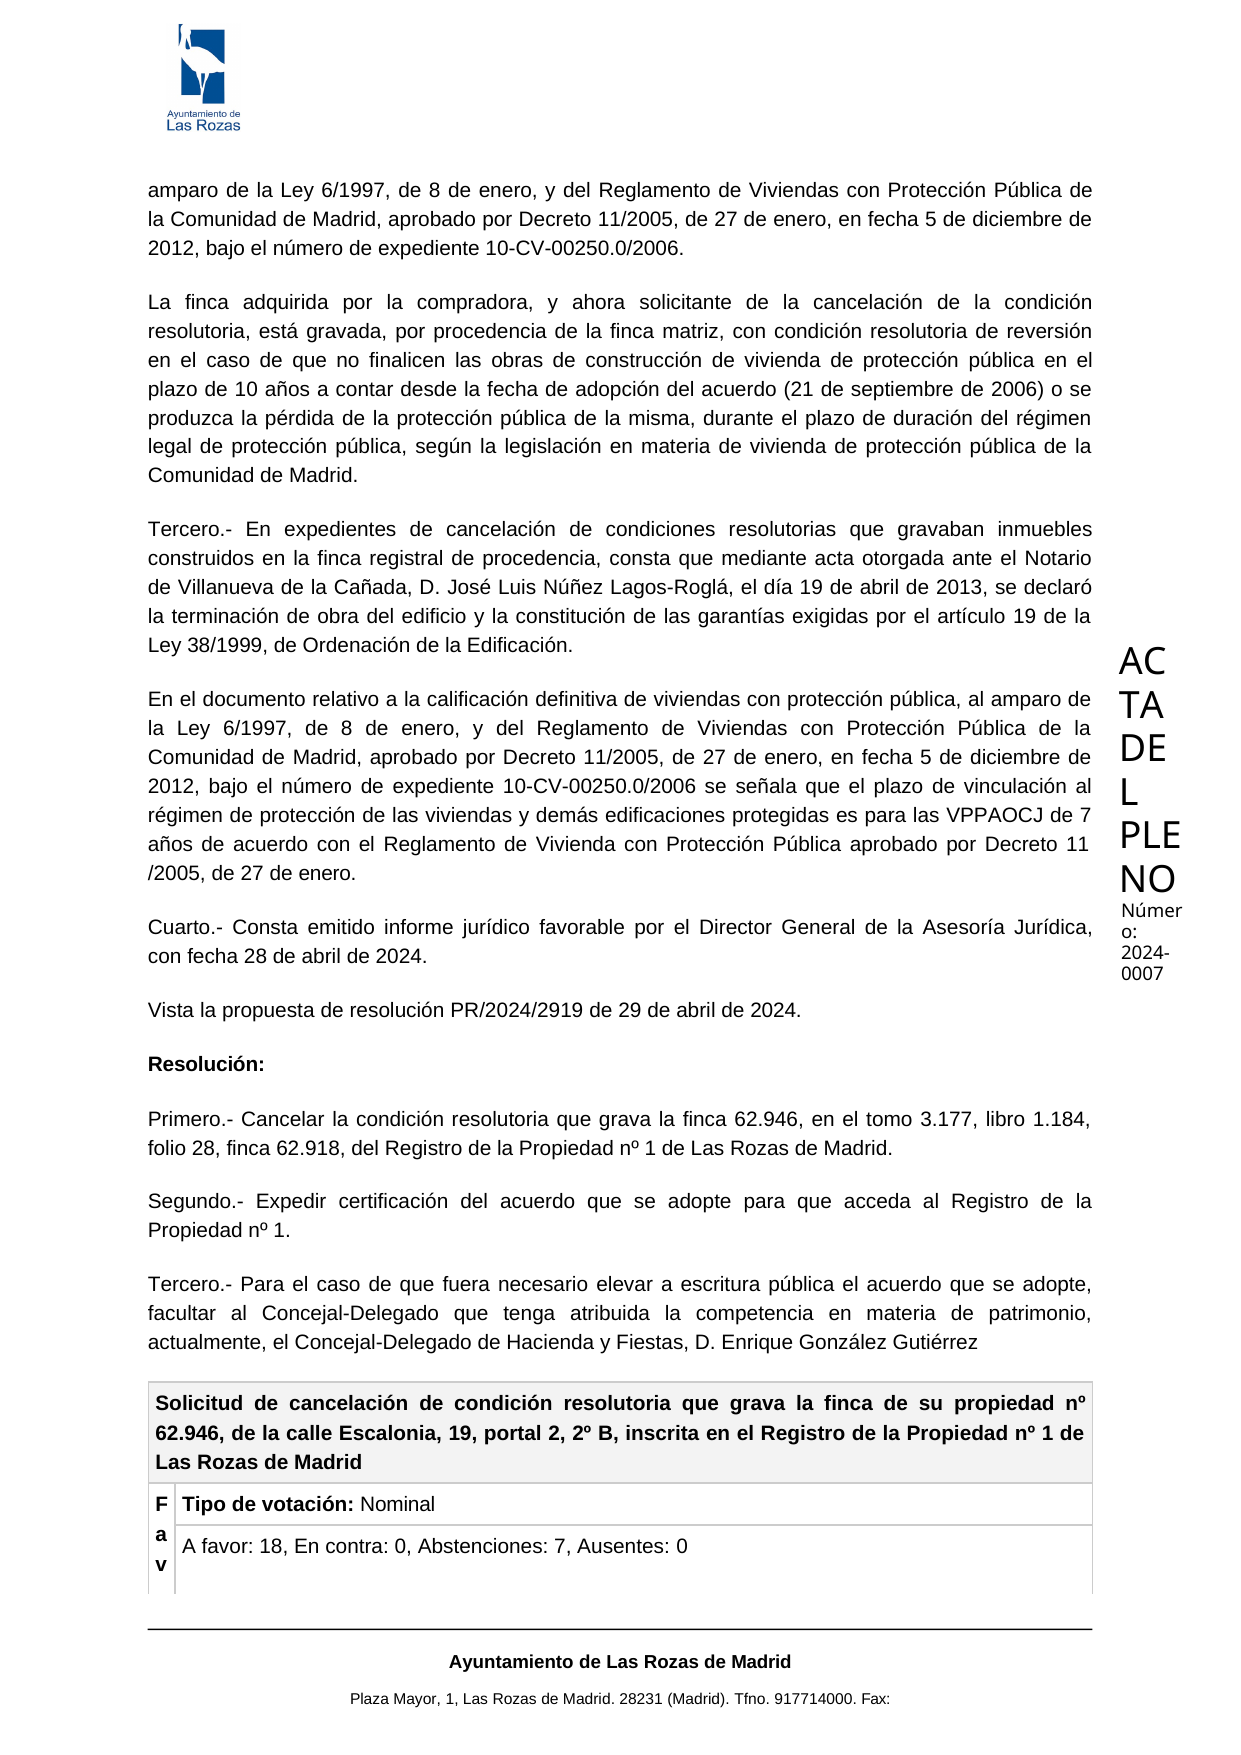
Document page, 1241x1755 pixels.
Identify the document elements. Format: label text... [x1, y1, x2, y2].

text Primero.- Cancelar la condición resolutoria que grava la finca 62.946, en el tomo 3.177, libro 1.184, folio 28, finca 62.918, del Registro de la Propiedad nº 1 de Las Rozas de Madrid. [148, 1106, 1093, 1159]
text /2005, de 27 de enero. [148, 861, 1105, 885]
text Tercero.- En expedientes de cancelación de condiciones resolutorias que gravaban inmuebles construidos en la finca registral de procedencia, consta que mediante acta otorgada ante el Notario de Villanueva de la Cañada, D. José Luis Núñez Lagos-Roglá, el día 19 de abril de 2013, se declaró la terminación de obra del edificio y la constitución de las garantías exigidas por el artículo 19 de la Ley 38/1999, de Ordenación de la Edificación. [148, 517, 1093, 657]
text En el documento relativo a la calificación definitiva de viviendas con protección pública, al amparo de la Ley 6/1997, de 8 de enero, y del Reglamento de Viviendas con Protección Pública de la Comunidad de Madrid, aprobado por Decreto 11/2005, de 27 de enero, en fecha 5 de diciembre de 2012, bajo el número de expediente 10-CV-00250.0/2006 se señala que el plazo de vinculación al régimen de protección de las viviendas y demás edificaciones protegidas es para las VPPAOCJ de 7 años de acuerdo con el Reglamento de Vivienda con Protección Pública aprobado por Decreto 11 [148, 687, 1093, 856]
text ACTA DEL PLENO [1119, 640, 1185, 901]
subtitle Resolución: [148, 1052, 1105, 1076]
text Cuarto.- Consta emitido informe jurídico favorable por el Director General de la Asesoría Jurídica, con fecha 28 de abril de 2024. [148, 915, 1093, 968]
text Tercero.- Para el caso de que fuera necesario elevar a escritura pública el acuerdo que se adopte, facultar al Concejal-Delegado que tenga atribuida la competencia en materia de patrimonio, actualmente, el Concejal-Delegado de Hacienda y Fiestas, D. Enrique González Gutiérrez [148, 1272, 1093, 1354]
text amparo de la Ley 6/1997, de 8 de enero, y del Reglamento de Viviendas con Protección Pública de la Comunidad de Madrid, aprobado por Decreto 11/2005, de 27 de enero, en fecha 5 de diciembre de 2012, bajo el número de expediente 10-CV-00250.0/2006. [148, 178, 1093, 259]
table_header Solicitud de cancelación de condición resolutoria que grava la finca de su propiedad nº 62.946, de la calle Escalonia, 19, portal 2, 2º B, inscrita en el Registro de la Propiedad nº 1 de Las Rozas de Madrid [149, 1383, 1092, 1482]
text Segundo.- Expedir certificación del acuerdo que se adopte para que acceda al Registro de la Propiedad nº 1. [148, 1189, 1093, 1242]
text Vista la propuesta de resolución PR/2024/2919 de 29 de abril de 2024. [148, 998, 1105, 1022]
table_cell Tipo de votación: Nominal [176, 1484, 1092, 1524]
table_cell F a v [149, 1484, 174, 1593]
table_cell A favor: 18, En contra: 0, Abstenciones: 7, Ausentes: 0 [176, 1526, 1092, 1593]
text Número: 2024-0007 Fecha: 26/06/2024 [1121, 901, 1185, 985]
text La finca adquirida por la compradora, y ahora solicitante de la cancelación de la condición resolutoria, está gravada, por procedencia de la finca matriz, con condición resolutoria de reversión en el caso de que no finalicen las obras de construcción de vivienda de protección pública en el plazo de 10 años a contar desde la fecha de adopción del acuerdo (21 de septiembre de 2006) o se produzca la pérdida de la protección pública de la misma, durante el plazo de duración del régimen legal de protección pública, según la legislación en materia de vivienda de protección pública de la Comunidad de Madrid. [148, 289, 1093, 487]
text [1117, 638, 1185, 985]
